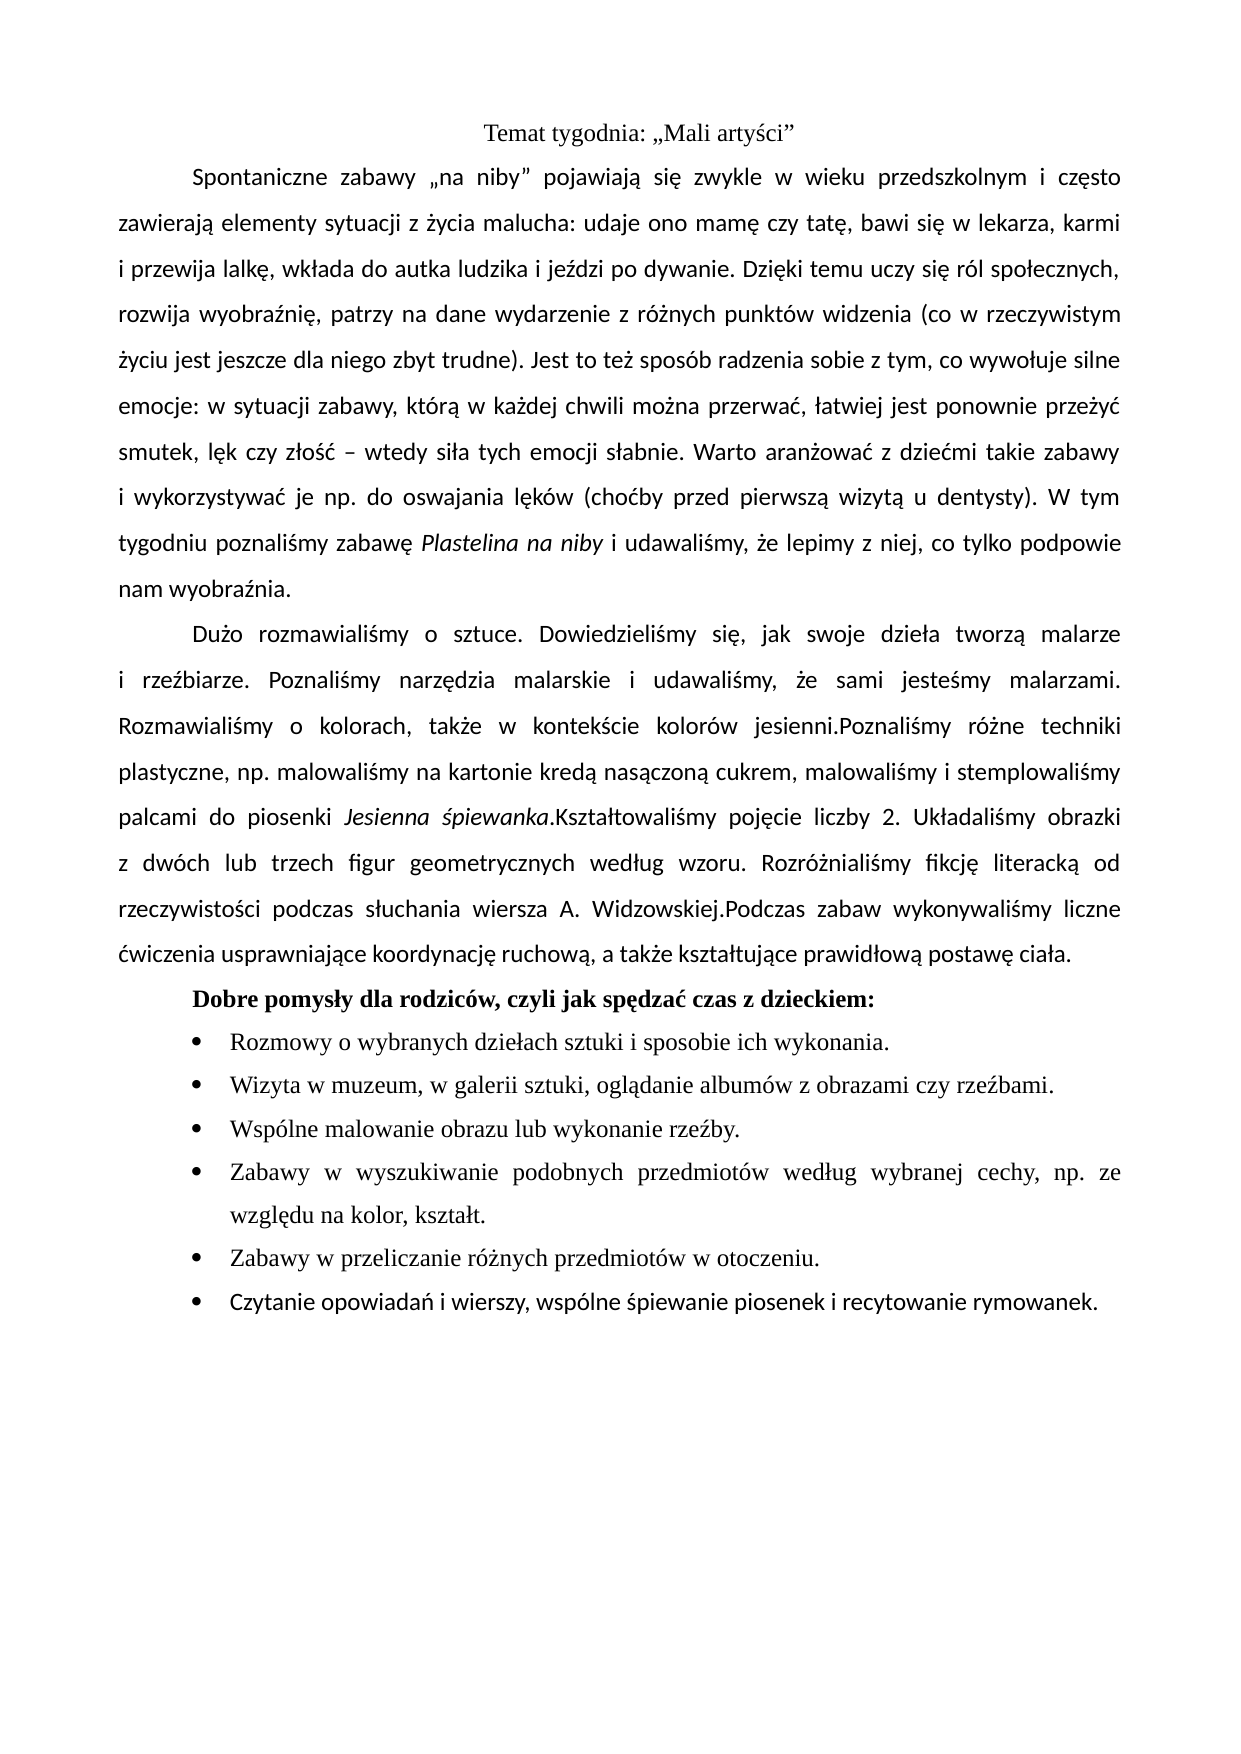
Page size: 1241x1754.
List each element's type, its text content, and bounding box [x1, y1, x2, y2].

text Spontaniczne zabawy „na niby” pojawiają się zwykle w wieku przedszkolnym i często zawierają elementy sytuacji z życia malucha: udaje ono mamę czy tatę, bawi się w lekarza, karmi i przewija lalkę, wkłada do autka ludzika i jeździ po dywanie. Dzięki temu uczy się ról społecznych, rozwija wyobraźnię, patrzy na dane wydarzenie z różnych punktów widzenia (co w rzeczywistym życiu jest jeszcze dla niego zbyt trudne). Jest to też sposób radzenia sobie z tym, co wywołuje silne emocje: w sytuacji zabawy, którą w każdej chwili można przerwać, łatwiej jest ponownie przeżyć smutek, lęk czy złość – wtedy siła tych emocji słabnie. Warto aranżować z dziećmi takie zabawy i wykorzystywać je np. do oswajania lęków (choćby przed pierwszą wizytą u dentysty). W tym tygodniu poznaliśmy zabawę Plastelina na niby i udawaliśmy, że lepimy z niej, co tylko podpowie nam wyobraźnia. [118, 161, 1122, 603]
text Dużo rozmawialiśmy o sztuce. Dowiedzieliśmy się, jak swoje dzieła tworzą malarze i rzeźbiarze. Poznaliśmy narzędzia malarskie i udawaliśmy, że sami jesteśmy malarzami. Rozmawialiśmy o kolorach, także w kontekście kolorów jesienni.Poznaliśmy różne techniki plastyczne, np. malowaliśmy na kartonie kredą nasączoną cukrem, malowaliśmy i stemplowaliśmy palcami do piosenki Jesienna śpiewanka.Kształtowaliśmy pojęcie liczby 2. Układaliśmy obrazki z dwóch lub trzech figur geometrycznych według wzoru. Rozróżnialiśmy fikcję literacką od rzeczywistości podczas słuchania wiersza A. Widzowskiej.Podczas zabaw wykonywaliśmy liczne ćwiczenia usprawniające koordynację ruchową, a także kształtujące prawidłową postawę ciała. [118, 618, 1122, 969]
list Zabawy w wyszukiwanie podobnych przedmiotów według wybranej cechy, np. ze względu na kolor, kształt. [192, 1157, 1122, 1229]
text Dobre pomysły dla rodziców, czyli jak spędzać czas z dzieckiem: [118, 984, 1122, 1013]
list Zabawy w przeliczanie różnych przedmiotów w otoczeniu. [192, 1243, 1122, 1272]
list Wizyta w muzeum, w galerii sztuki, oglądanie albumów z obrazami czy rzeźbami. [192, 1071, 1122, 1099]
list Czytanie opowiadań i wierszy, wspólne śpiewanie piosenek i recytowanie rymowanek. [192, 1286, 1122, 1317]
list Rozmowy o wybranych dziełach sztuki i sposobie ich wykonania. [192, 1027, 1122, 1056]
list Wspólne malowanie obrazu lub wykonanie rzeźby. [192, 1114, 1122, 1142]
list Temat tygodnia: „Mali artyści” [156, 118, 1122, 147]
